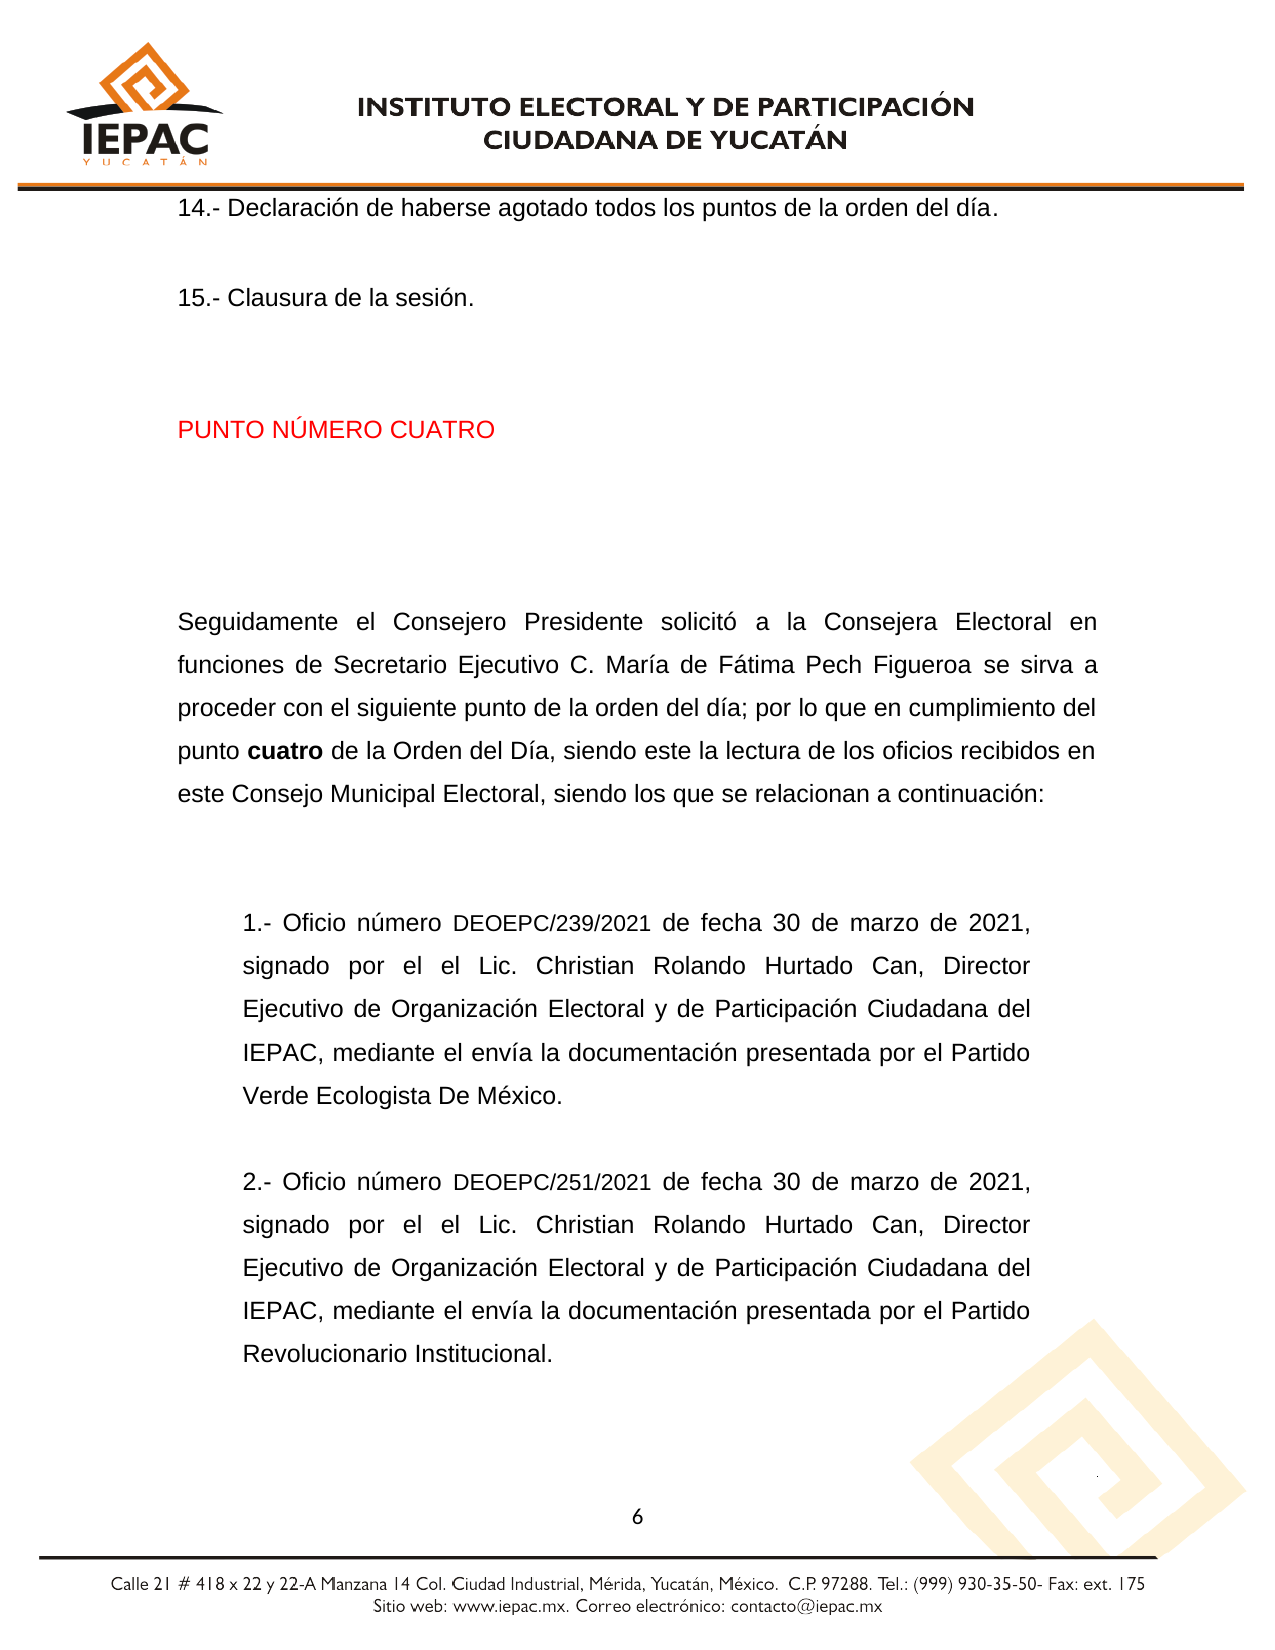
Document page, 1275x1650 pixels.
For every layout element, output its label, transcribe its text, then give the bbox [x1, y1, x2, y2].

text 14.- Declaración de haberse agotado todos los puntos de la orden del día. [177, 193, 1098, 222]
text 15.- Clausura de la sesión. [177, 283, 1098, 312]
text 2.- Oficio número DEOEPC/251/2021 de fecha 30 de marzo de 2021, signado por el el Lic. Christian Rolando Hurtado Can, Director Ejecutivo de Organización Electoral y de Participación Ciudadana del IEPAC, mediante el envía la documentación presentada por el Partido Revolucionario Institucional. [178, 1102, 1097, 1368]
text Seguidamente el Consejero Presidente solicitó a la Consejera Electoral en funciones de Secretario Ejecutivo C. María de Fátima Pech Figueroa se sirva a proceder con el siguiente punto de la orden del día; por lo que en cumplimiento del punto cuatro de la Orden del Día, siendo este la lectura de los oficios recibidos en este Consejo Municipal Electoral, siendo los que se relacionan a continuación: [177, 607, 1098, 808]
text PUNTO NÚMERO CUATRO [177, 415, 1098, 443]
text 1.- Oficio número DEOEPC/239/2021 de fecha 30 de marzo de 2021, signado por el el Lic. Christian Rolando Hurtado Can, Director Ejecutivo de Organización Electoral y de Participación Ciudadana del IEPAC, mediante el envía la documentación presentada por el Partido Verde Ecologista De México. [178, 844, 1097, 1102]
